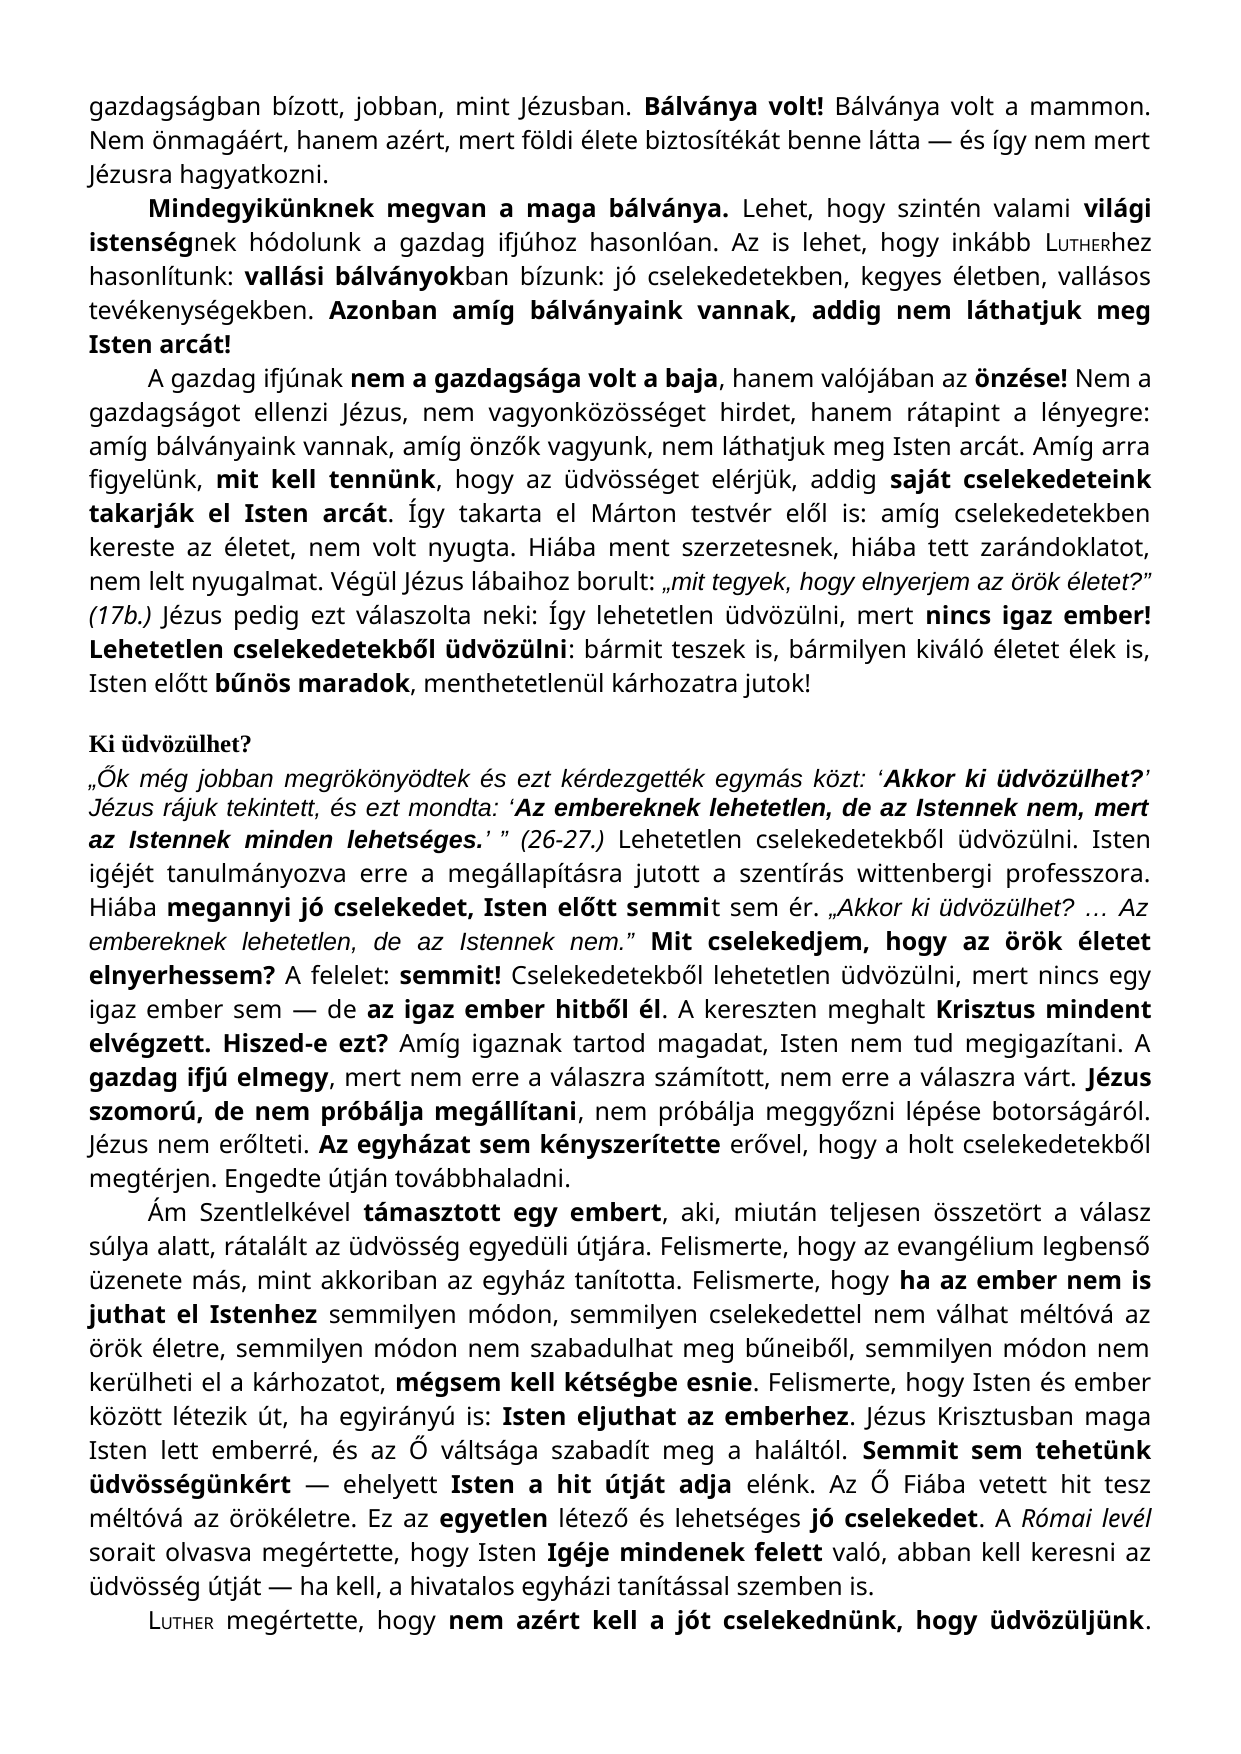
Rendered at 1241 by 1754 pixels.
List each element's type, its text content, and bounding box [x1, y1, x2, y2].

text Ám Szentlelkével támasztott egy embert, aki, miután teljesen összetört a válasz súlya alatt, rátalált az üdvösség egyedüli útjára. Felismerte, hogy az evangélium legbenső üzenete más, mint akkoriban az egyház tanította. Felismerte, hogy ha az ember nem is juthat el Istenhez semmilyen módon, semmilyen cselekedettel nem válhat méltóvá az örök életre, semmilyen módon nem szabadulhat meg bűneiből, semmilyen módon nem kerülheti el a kárhozatot, mégsem kell kétségbe esnie. Felismerte, hogy Isten és ember között létezik út, ha egyirányú is: Isten eljuthat az emberhez. Jézus Krisztusban maga Isten lett emberré, és az Ő váltsága szabadít meg a haláltól. Semmit sem tehetünk üdvösségünkért — ehelyett Isten a hit útját adja elénk. Az Ő Fiába vetett hit tesz méltóvá az örökéletre. Ez az egyetlen létező és lehetséges jó cselekedet. A Római levél sorait olvasva megértette, hogy Isten Igéje mindenek felett való, abban kell keresni az üdvösség útját — ha kell, a hivatalos egyházi tanítással szemben is. [88, 1195, 1152, 1602]
text gazdagságban bízott, jobban, mint Jézusban. Bálványa volt! Bálványa volt a mammon. Nem önmagáért, hanem azért, mert földi élete biztosítékát benne látta — és így nem mert Jézusra hagyatkozni. [88, 88, 1152, 190]
text Luther megértette, hogy nem azért kell a jót cselekednünk, hogy üdvözüljünk. [88, 1602, 1152, 1636]
text Mindegyikünknek megvan a maga bálványa. Lehet, hogy szintén valami világi istenségnek hódolunk a gazdag ifjúhoz hasonlóan. Az is lehet, hogy inkább Lutherhez hasonlítunk: vallási bálványokban bízunk: jó cselekedetekben, kegyes életben, vallásos tevékenységekben. Azonban amíg bálványaink vannak, addig nem láthatjuk meg Isten arcát! [88, 190, 1152, 360]
subtitle Ki üdvözülhet? [88, 729, 1152, 758]
text A gazdag ifjúnak nem a gazdagsága volt a baja, hanem valójában az önzése! Nem a gazdagságot ellenzi Jézus, nem vagyonközösséget hirdet, hanem rátapint a lényegre: amíg bálványaink vannak, amíg önzők vagyunk, nem láthatjuk meg Isten arcát. Amíg arra figyelünk, mit kell tennünk, hogy az üdvösséget elérjük, addig saját cselekedeteink takarják el Isten arcát. Így takarta el Márton testvér elől is: amíg cselekedetekben kereste az életet, nem volt nyugta. Hiába ment szerzetesnek, hiába tett zarándoklatot, nem lelt nyugalmat. Végül Jézus lábaihoz borult: „mit tegyek, hogy elnyerjem az örök életet?” (17b.) Jézus pedig ezt válaszolta neki: Így lehetetlen üdvözülni, mert nincs igaz ember! Lehetetlen cselekedetekből üdvözülni: bármit teszek is, bármilyen kiváló életet élek is, Isten előtt bűnös maradok, menthetetlenül kárhozatra jutok! [88, 360, 1152, 700]
text „Ők még jobban megrökönyödtek és ezt kérdezgették egymás közt: ‘Akkor ki üdvözülhet?’ Jézus rájuk tekintett, és ezt mondta: ‘Az embereknek lehetetlen, de az Istennek nem, mert az Istennek minden lehetséges.’ ” (26-27.) Lehetetlen cselekedetekből üdvözülni. Isten igéjét tanulmányozva erre a megállapításra jutott a szentírás wittenbergi professzora. Hiába megannyi jó cselekedet, Isten előtt semmit sem ér. „Akkor ki üdvözülhet? … Az embereknek lehetetlen, de az Istennek nem.” Mit cselekedjem, hogy az örök életet elnyerhessem? A felelet: semmit! Cselekedetekből lehetetlen üdvözülni, mert nincs egy igaz ember sem — de az igaz ember hitből él. A kereszten meghalt Krisztus mindent elvégzett. Hiszed‑e ezt? Amíg igaznak tartod magadat, Isten nem tud megigazítani. A gazdag ifjú elmegy, mert nem erre a válaszra számított, nem erre a válaszra várt. Jézus szomorú, de nem próbálja megállítani, nem próbálja meggyőzni lépése botorságáról. Jézus nem erőlteti. Az egyházat sem kényszerítette erővel, hogy a holt cselekedetekből megtérjen. Engedte útján továbbhaladni. [88, 764, 1152, 1195]
